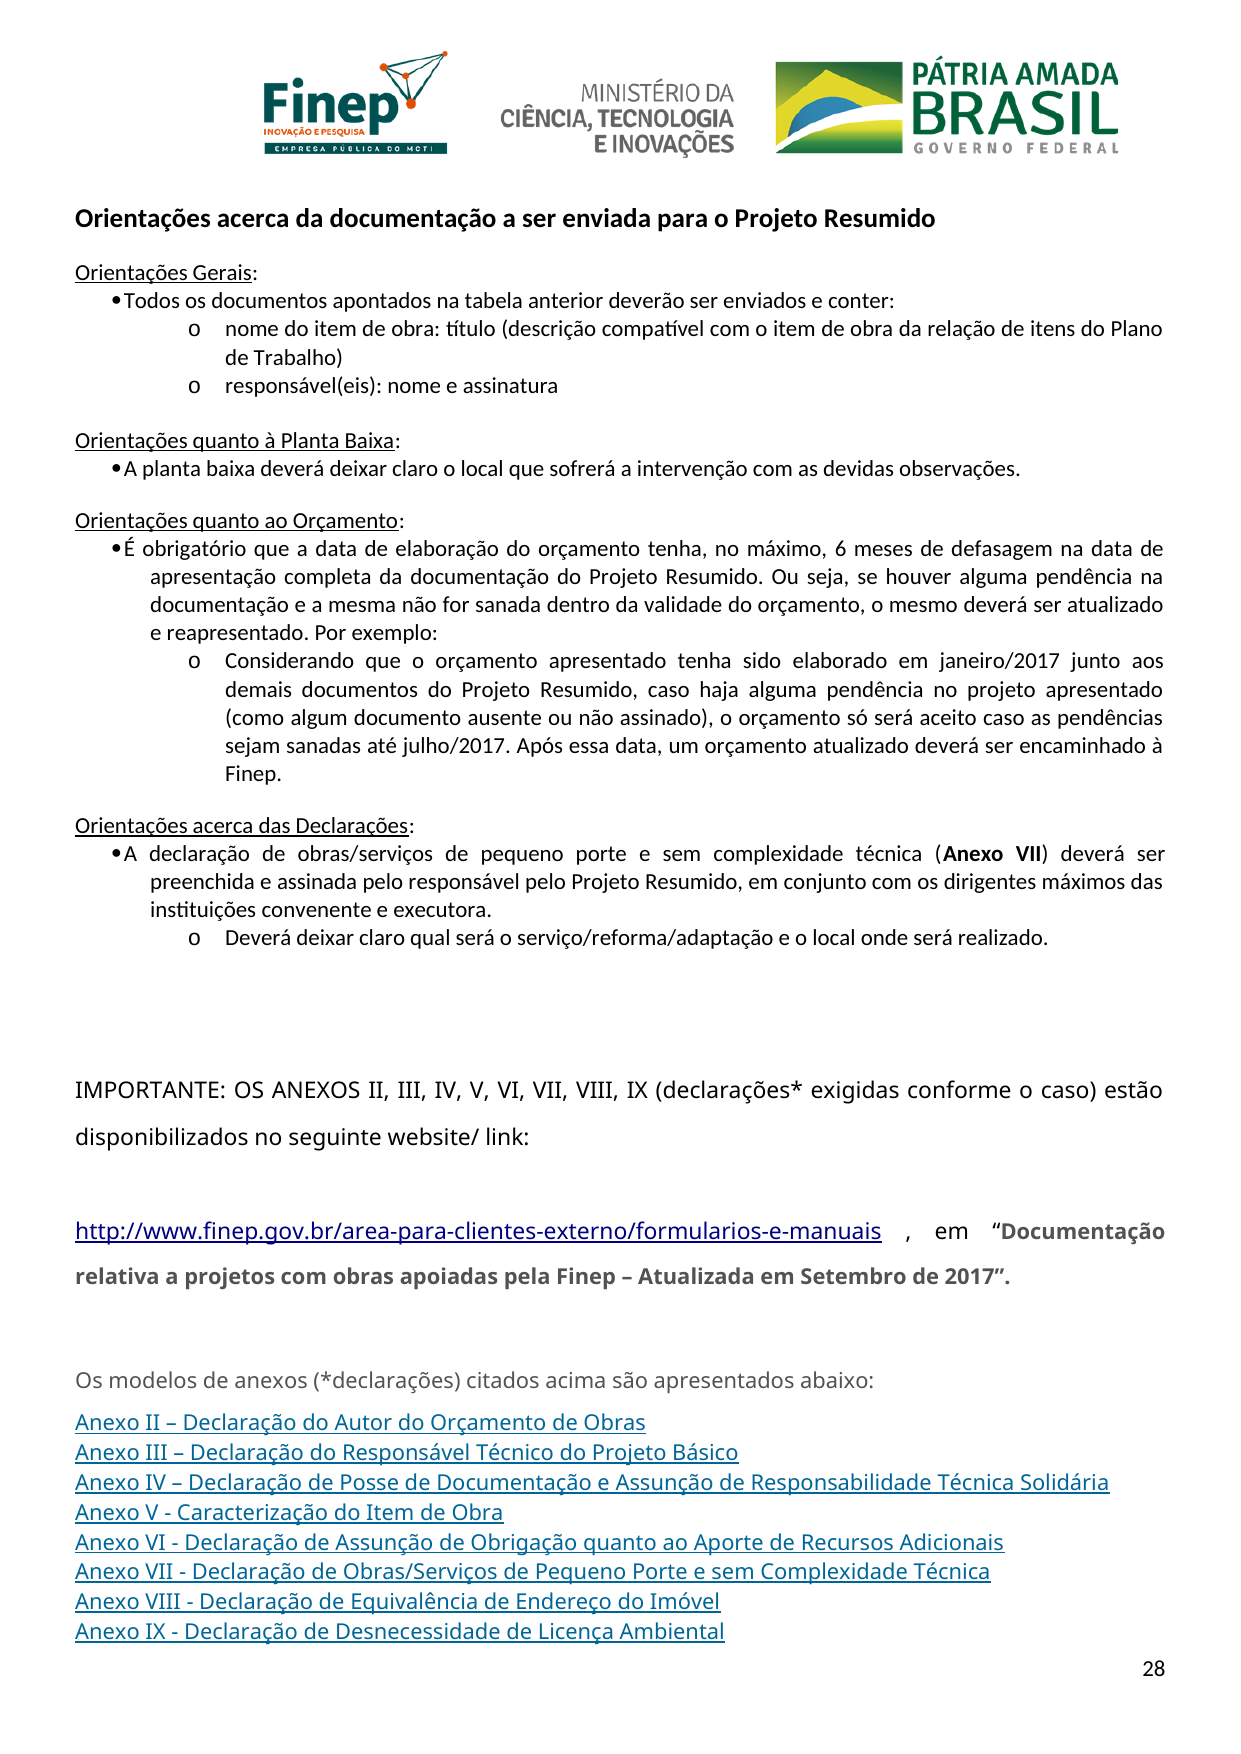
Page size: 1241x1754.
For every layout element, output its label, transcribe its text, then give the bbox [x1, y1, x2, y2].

list Todos os documentos apontados na tabela anterior deverão ser enviados e conter: [112, 286, 1165, 314]
text Orientações Gerais: [75, 258, 1165, 286]
list É obrigatório que a data de elaboração do orçamento tenha, no máximo, 6 meses de defasagem na data de apresentação completa da documentação do Projeto Resumido. Ou seja, se houver alguma pendência na documentação e a mesma não for sanada dentro da validade do orçamento, o mesmo deverá ser atualizado e reapresentado. Por exemplo: [112, 534, 1165, 646]
text Orientações acerca das Declarações: [75, 811, 1165, 839]
text Orientações acerca da documentação a ser enviada para o Projeto Resumido [75, 201, 1165, 234]
text Anexo VII - Declaração de Obras/Serviços de Pequeno Porte e sem Complexidade Técnica [75, 1556, 1165, 1586]
text Os modelos de anexos (*declarações) citados acima são apresentados abaixo: [75, 1365, 1165, 1395]
list Deverá deixar claro qual será o serviço/reforma/adaptação e o local onde será realizado. [187, 923, 1165, 952]
text http://www.finep.gov.br/area-para-clientes-externo/formularios-e-manuais , em “Documentação relativa a projetos com obras apoiadas pela Finep – Atualizada em Setembro de 2017”. [75, 1215, 1165, 1291]
list A declaração de obras/serviços de pequeno porte e sem complexidade técnica (Anexo VII) deverá ser preenchida e assinada pelo responsável pelo Projeto Resumido, em conjunto com os dirigentes máximos das instituições convenente e executora. [112, 839, 1165, 923]
text Orientações quanto à Planta Baixa: [75, 426, 1165, 454]
text Anexo IX - Declaração de Desnecessidade de Licença Ambiental [75, 1616, 1165, 1646]
text Anexo VIII - Declaração de Equivalência de Endereço do Imóvel [75, 1586, 1165, 1616]
text Orientações quanto ao Orçamento: [75, 506, 1165, 534]
list responsável(eis): nome e assinatura [187, 371, 1165, 400]
list Considerando que o orçamento apresentado tenha sido elaborado em janeiro/2017 junto aos demais documentos do Projeto Resumido, caso haja alguma pendência no projeto apresentado (como algum documento ausente ou não assinado), o orçamento só será aceito caso as pendências sejam sanadas até julho/2017. Após essa data, um orçamento atualizado deverá ser encaminhado à Finep. [187, 646, 1165, 787]
list nome do item de obra: título (descrição compatível com o item de obra da relação de itens do Plano de Trabalho) [187, 314, 1165, 371]
text Anexo IV – Declaração de Posse de Documentação e Assunção de Responsabilidade Técnica Solidária [75, 1467, 1165, 1497]
list A planta baixa deverá deixar claro o local que sofrerá a intervenção com as devidas observações. [112, 454, 1165, 482]
text IMPORTANTE: OS ANEXOS II, III, IV, V, VI, VII, VIII, IX (declarações* exigidas conforme o caso) estão disponibilizados no seguinte website/ link: [75, 1074, 1165, 1152]
text Anexo VI - Declaração de Assunção de Obrigação quanto ao Aporte de Recursos Adicionais [75, 1527, 1165, 1556]
text Anexo V - Caracterização do Item de Obra [75, 1497, 1165, 1527]
text Anexo II – Declaração do Autor do Orçamento de Obras [75, 1407, 1165, 1437]
text Anexo III – Declaração do Responsável Técnico do Projeto Básico [75, 1437, 1165, 1467]
